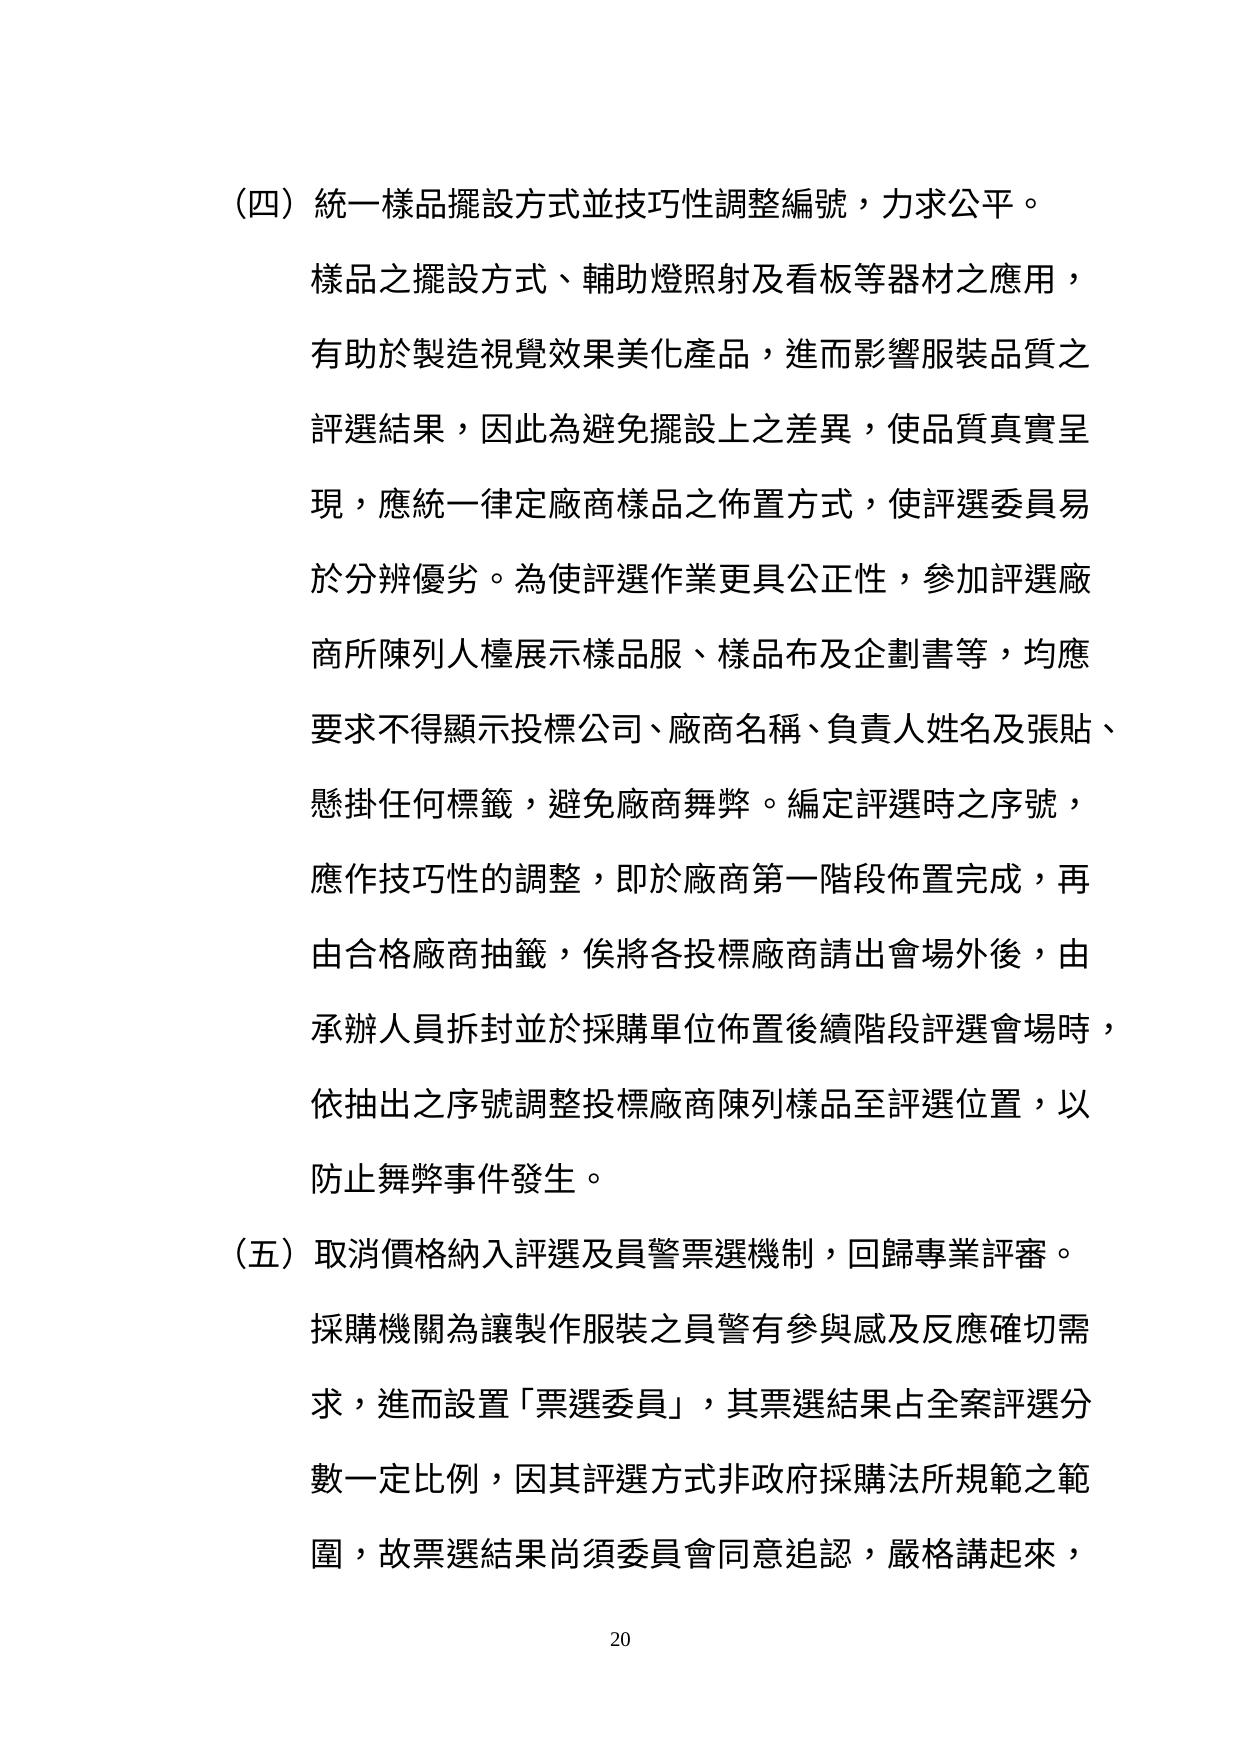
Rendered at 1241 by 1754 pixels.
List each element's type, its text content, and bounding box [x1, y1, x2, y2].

text （四）統一樣品擺設方式並技巧性調整編號，力求公平。 [214, 164, 1092, 239]
text （五）取消價格納入評選及員警票選機制，回歸專業評審。 [148, 1214, 1092, 1289]
text 樣品之擺設方式、輔助燈照射及看板等器材之應用，有助於製造視覺效果美化產品，進而影響服裝品質之評選結果，因此為避免擺設上之差異，使品質真實呈現，應統一律定廠商樣品之佈置方式，使評選委員易於分辨優劣。為使評選作業更具公正性，參加評選廠商所陳列人檯展示樣品服、樣品布及企劃書等，均應要求不得顯示投標公司、廠商名稱、負責人姓名及張貼、懸掛任何標籤，避免廠商舞弊。編定評選時之序號，應作技巧性的調整，即於廠商第一階段佈置完成，再由合格廠商抽籤，俟將各投標廠商請出會場外後，由承辦人員拆封並於採購單位佈置後續階段評選會場時，依抽出之序號調整投標廠商陳列樣品至評選位置，以防止舞弊事件發生。 [310, 239, 1092, 1214]
text 採購機關為讓製作服裝之員警有參與感及反應確切需求，進而設置「票選委員」，其票選結果占全案評選分數一定比例，因其評選方式非政府採購法所規範之範圍，故票選結果尚須委員會同意追認，嚴格講起來， [310, 1289, 1092, 1589]
